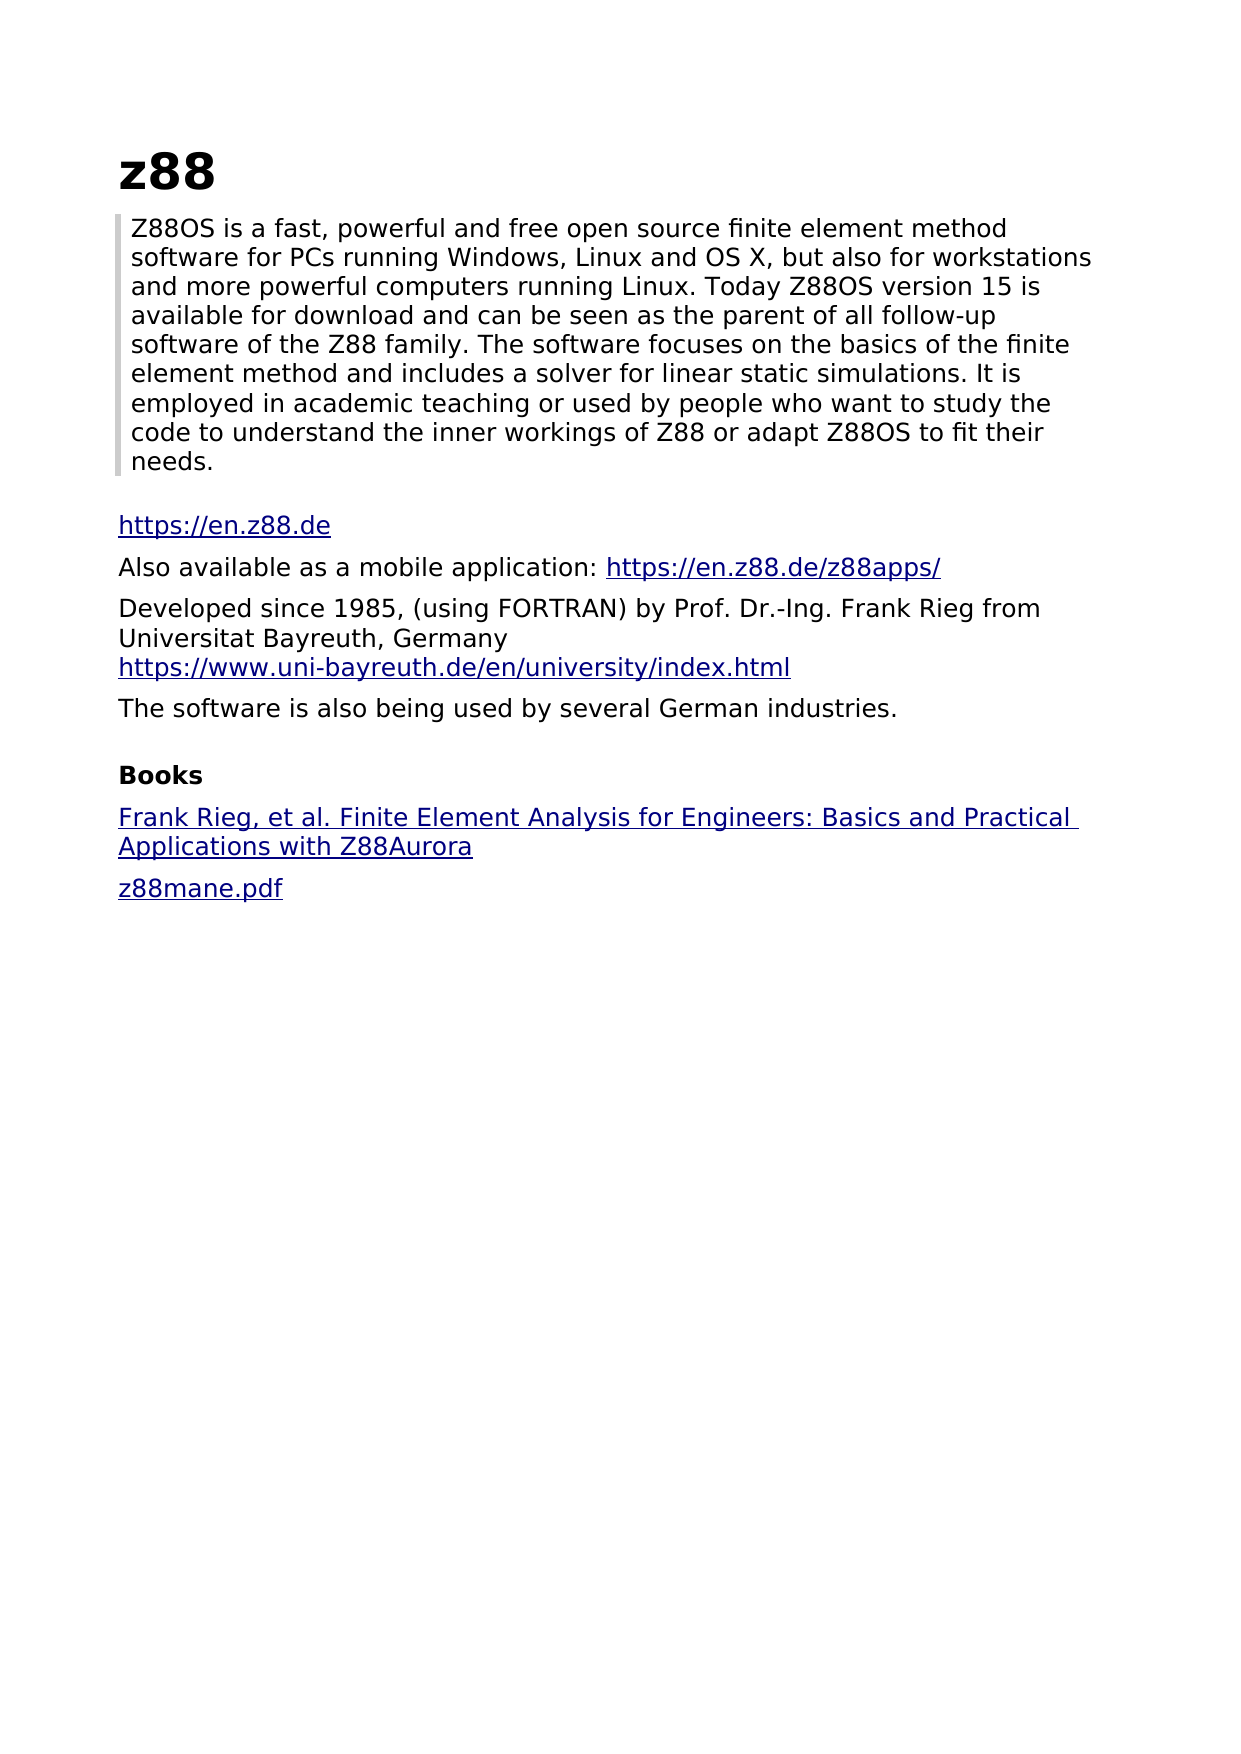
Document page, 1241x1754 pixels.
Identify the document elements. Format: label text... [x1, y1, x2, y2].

text Developed since 1985, (using FORTRAN) by Prof. Dr.-Ing. Frank Rieg from Universitat Bayreuth, Germany https://www.uni-bayreuth.de/en/university/index.html [118, 595, 1122, 682]
text The software is also being used by several German industries. [118, 695, 1122, 724]
text Also available as a mobile application: https://en.z88.de/z88apps/ [118, 553, 1122, 582]
text Frank Rieg, et al. Finite Element Analysis for Engineers: Basics and Practical Applications with Z88Aurora [118, 803, 1122, 861]
text z88mane.pdf [118, 874, 1122, 903]
subtitle Books [118, 761, 1122, 791]
text https://en.z88.de [118, 511, 1122, 541]
subtitle z88 [118, 143, 1122, 201]
table_header Z88OS is a fast, powerful and free open source finite element method software for PCs running Windows, Linux and OS X, but also for workstations and more powerful computers running Linux. Today Z88OS version 15 is available for download and can be seen as the parent of all follow-up software of the Z88 family. The software focuses on the basics of the finite element method and includes a solver for linear static simulations. It is employed in academic teaching or used by people who want to study the code to understand the inner workings of Z88 or adapt Z88OS to fit their needs. [121, 214, 1122, 476]
